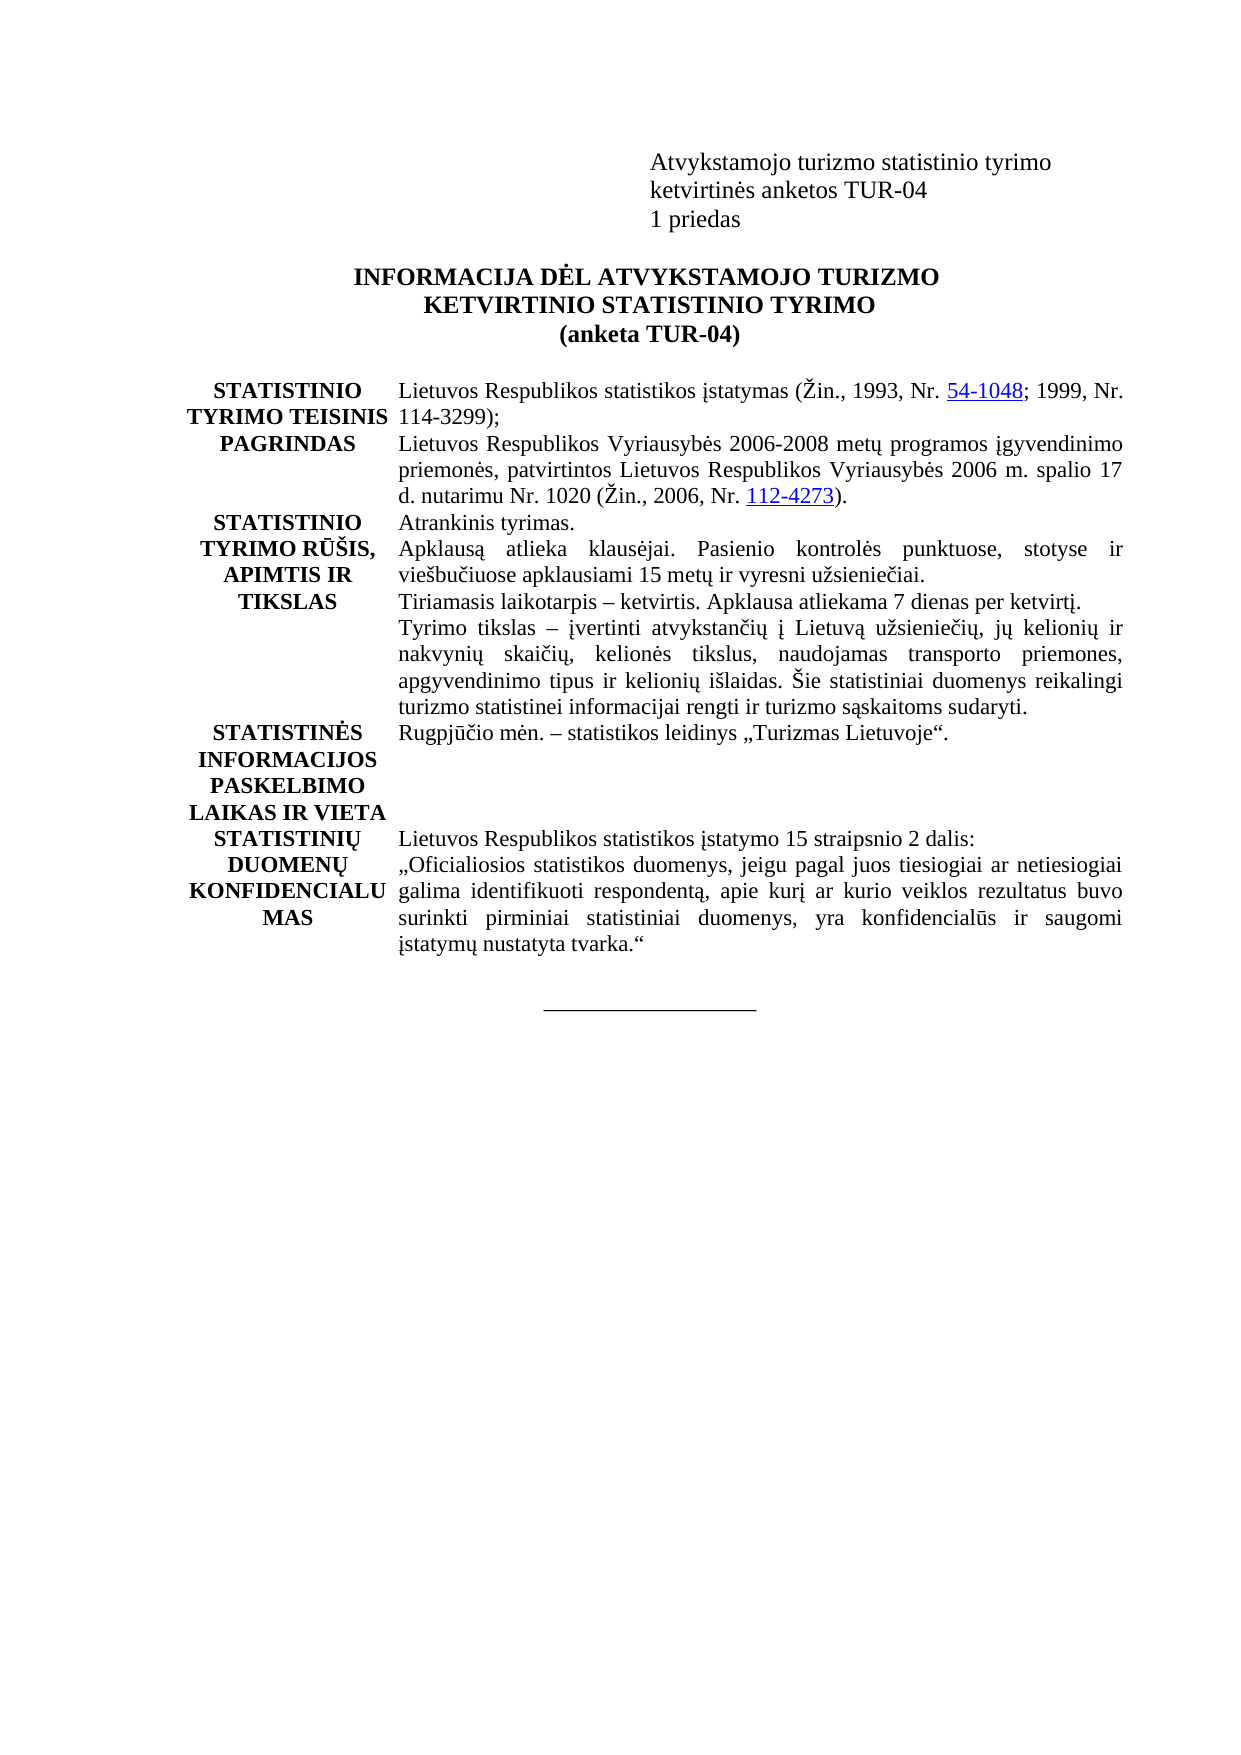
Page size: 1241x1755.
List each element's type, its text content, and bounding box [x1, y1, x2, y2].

text Atvykstamojo turizmo statistinio tyrimo ketvirtinės anketos TUR-04 [649, 147, 1122, 204]
text (anketa TUR-04) [177, 319, 1122, 348]
table_cell STATISTINIO TYRIMO RŪŠIS, APIMTIS IR TIKSLAS [181, 509, 394, 719]
table_header STATISTINIO TYRIMO TEISINIS PAGRINDAS [181, 377, 394, 509]
text INFORMACIJA DĖL ATVYKSTAMOJO TURIZMO KETVIRTINIO STATISTINIO TYRIMO [177, 262, 1122, 319]
table_cell STATISTINIŲ DUOMENŲ KONFIDENCIALUMAS [181, 825, 394, 957]
table_cell Rugpjūčio mėn. – statistikos leidinys „Turizmas Lietuvoje“. [394, 720, 1128, 825]
text 1 priedas [649, 204, 1122, 233]
text _________________ [177, 985, 1122, 1014]
